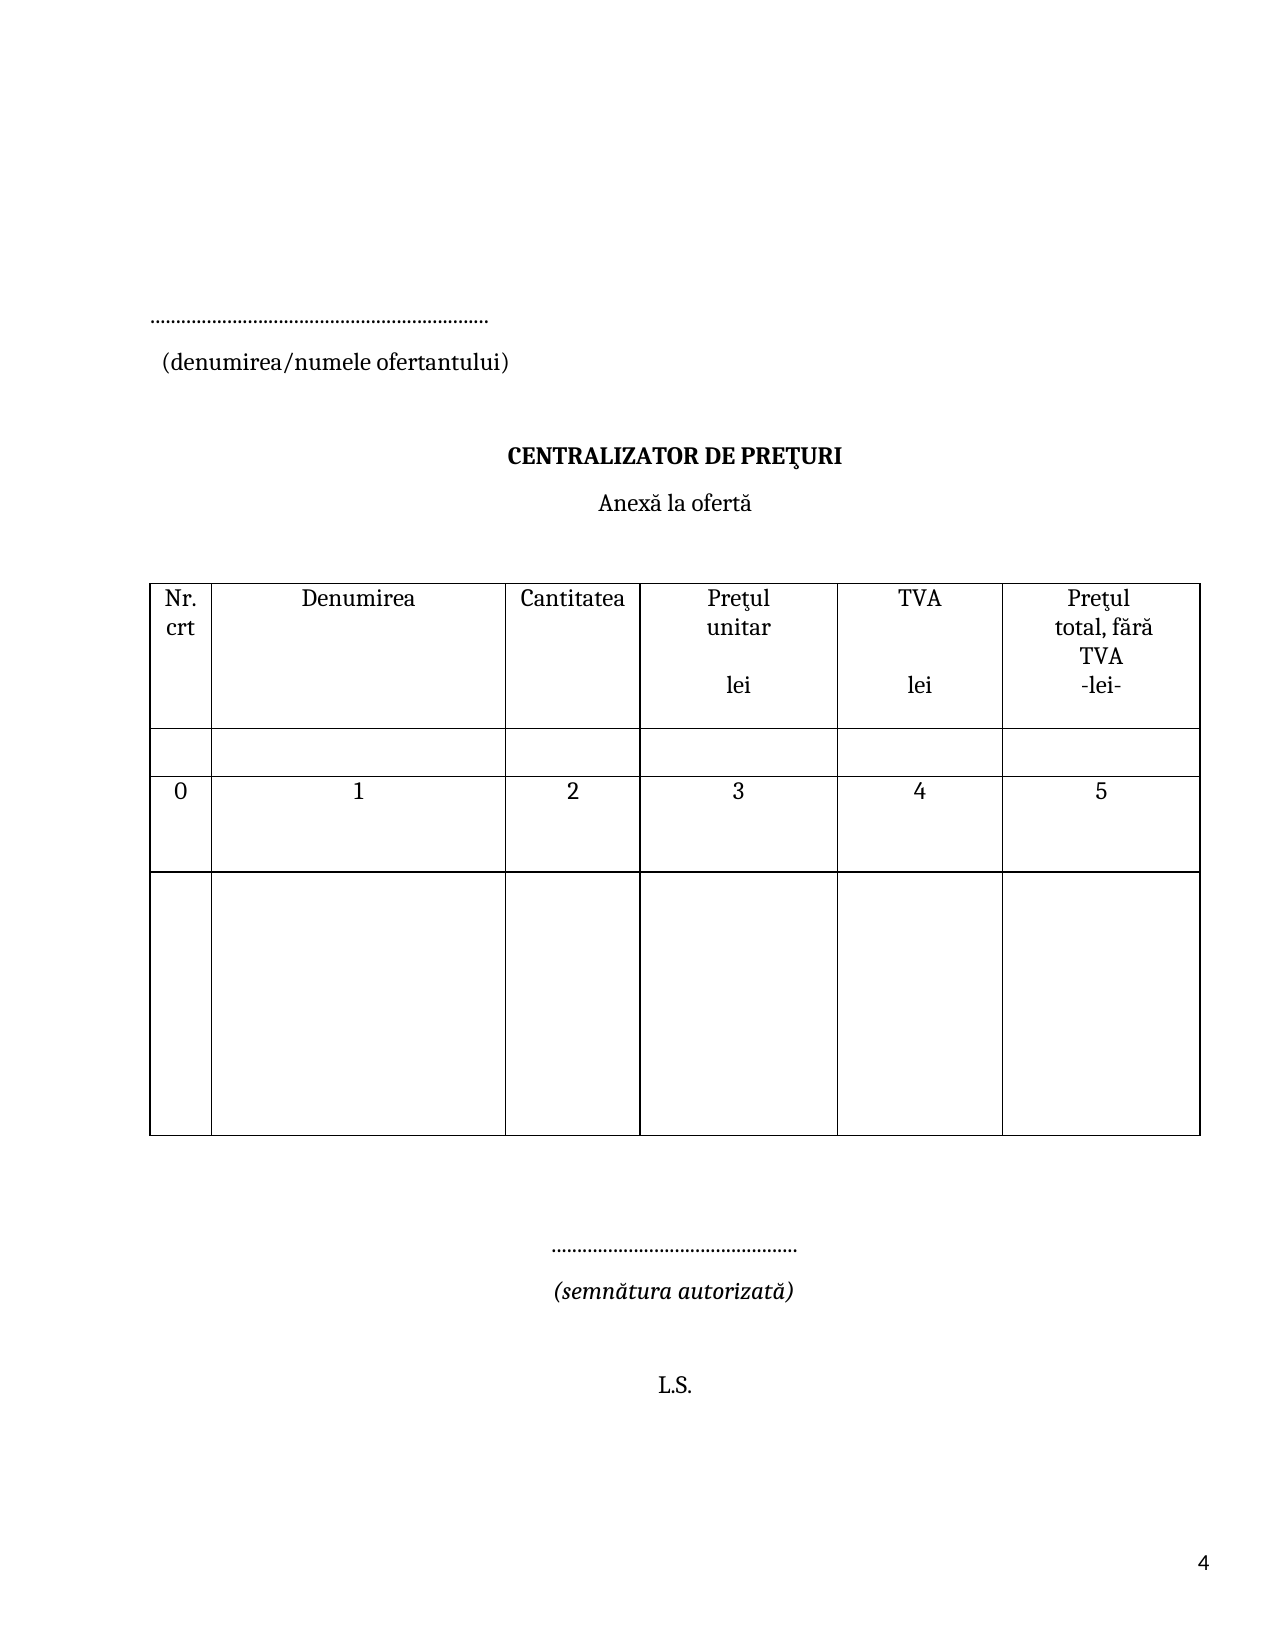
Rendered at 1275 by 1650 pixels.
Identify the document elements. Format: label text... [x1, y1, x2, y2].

table_cell 5 [1003, 777, 1199, 871]
table_header Preţul unitar lei [641, 584, 837, 728]
text (semnătura autorizată) [150, 1277, 1200, 1306]
table_cell [641, 873, 837, 1134]
text .................................................................. [150, 301, 1200, 329]
table_header Cantitatea [506, 584, 639, 728]
table_cell [838, 729, 1002, 776]
table_cell 3 [641, 777, 837, 871]
text Anexă la ofertă [150, 489, 1200, 518]
text (denumirea/numele ofertantului) [150, 348, 1200, 377]
table_cell 1 [212, 777, 505, 871]
table_cell [506, 873, 639, 1134]
table_cell [212, 873, 505, 1134]
table_cell 2 [506, 777, 639, 871]
table_cell 4 [838, 777, 1002, 871]
table_cell [151, 873, 211, 1134]
table_cell [1003, 729, 1199, 776]
table_cell [641, 729, 837, 776]
text ................................................ [150, 1230, 1200, 1258]
table_cell [1003, 873, 1199, 1134]
text L.S. [150, 1371, 1200, 1400]
table_cell [506, 729, 639, 776]
table_header Nr. crt [151, 584, 211, 728]
text CENTRALIZATOR DE PREŢURI [150, 442, 1200, 471]
table_header TVA lei [838, 584, 1002, 728]
table_header Preţul total, fără TVA -lei- [1003, 584, 1199, 728]
table_cell 0 [151, 777, 211, 871]
table_cell [212, 729, 505, 776]
table_header Denumirea [212, 584, 505, 728]
table_cell [838, 873, 1002, 1134]
table_cell [151, 729, 211, 776]
